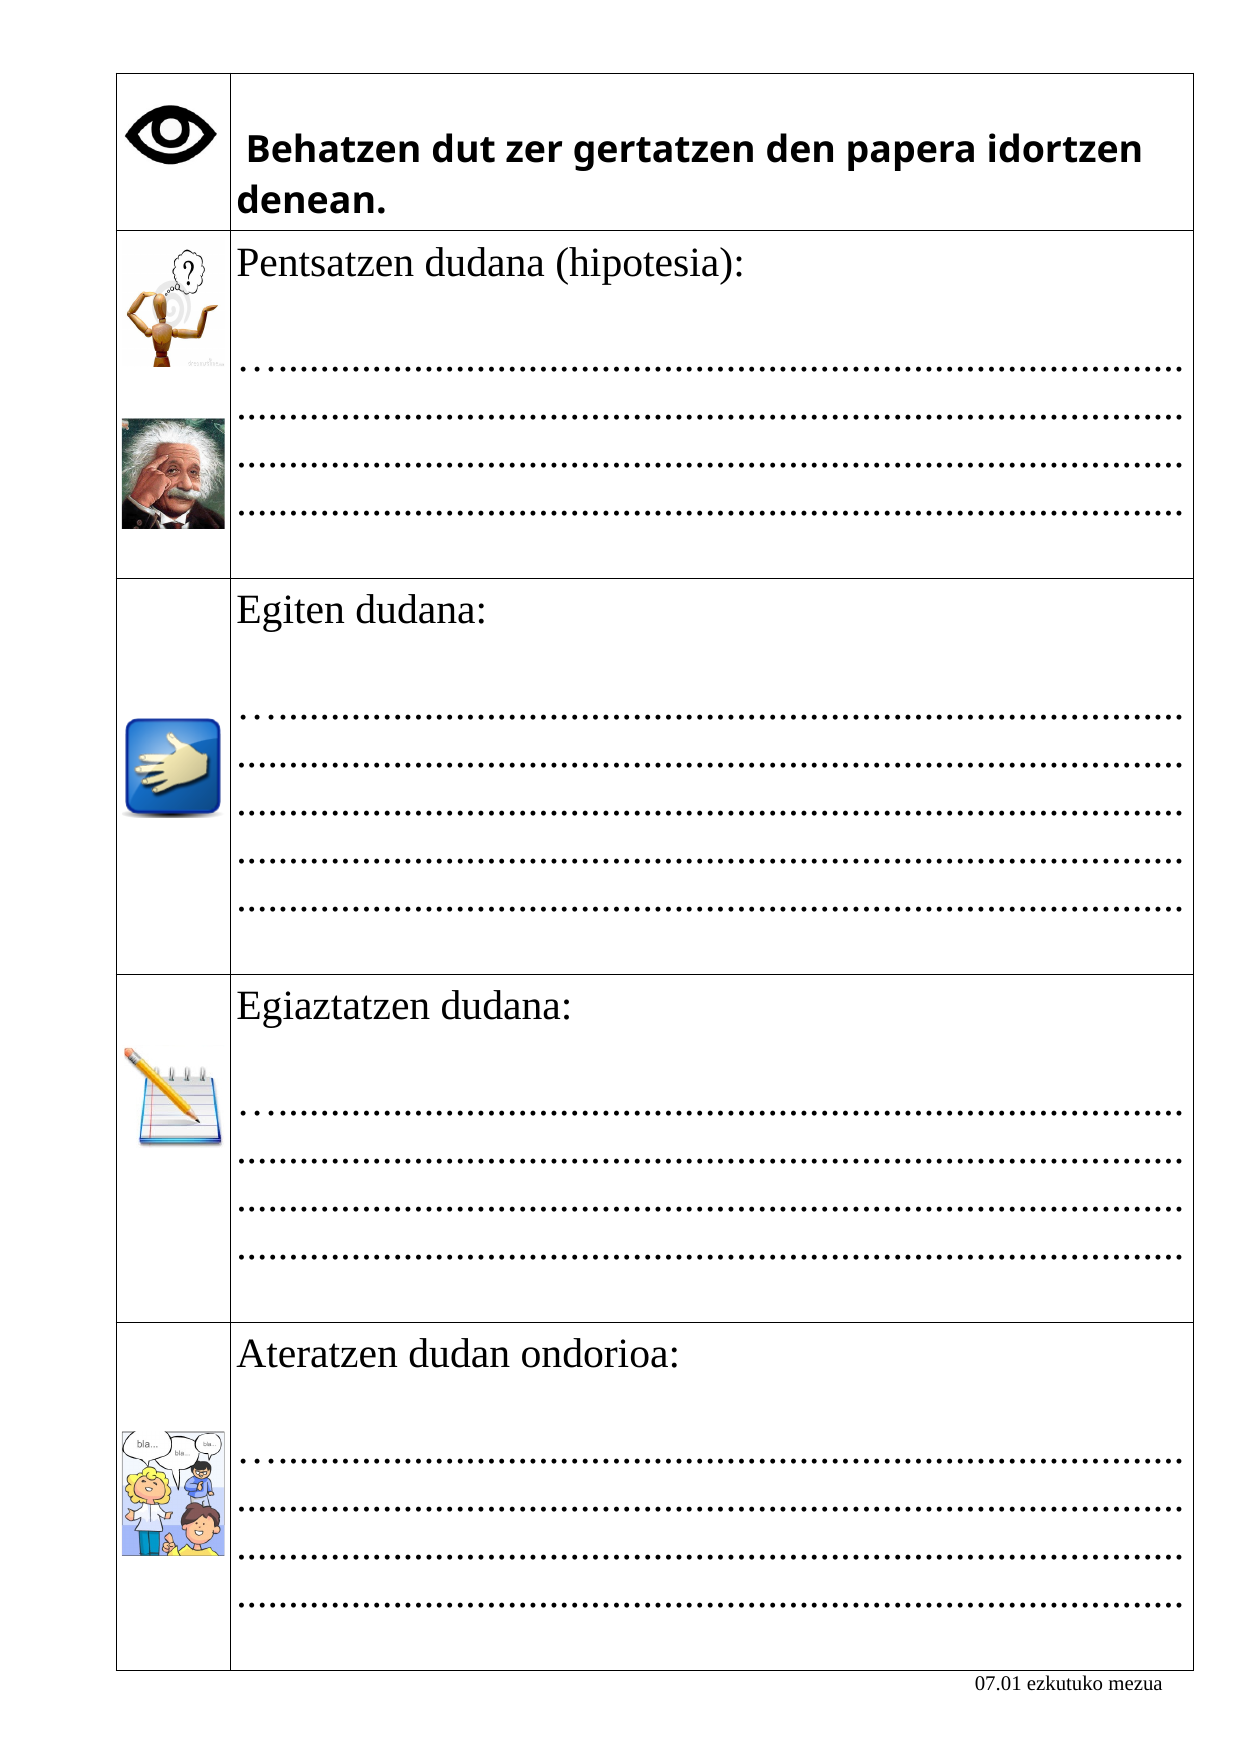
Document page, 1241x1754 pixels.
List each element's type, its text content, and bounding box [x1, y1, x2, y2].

picture [121, 237, 225, 367]
table_cell [117, 419, 230, 578]
table_cell Egiaztatzen dudana: …........................................................................................................................................................................................................................................................................................................................................................................ [231, 975, 1193, 1322]
picture [121, 418, 225, 529]
picture [121, 1045, 225, 1149]
table_cell Pentsatzen dudana (hipotesia): …........................................................................................................................................................................................................................................................................................................................................................................ [231, 231, 1193, 578]
table_cell [117, 231, 230, 418]
table_cell Egiten dudana: …................................................................................................................................................................................................................................................................................................................................................................................................................................................................... [231, 579, 1193, 974]
text 07.01 ezkutuko mezua [116, 1671, 1162, 1695]
picture [121, 1431, 225, 1556]
table_cell [117, 975, 230, 1322]
picture [119, 99, 223, 167]
table_header [117, 74, 230, 230]
table_header Behatzen dut zer gertatzen den papera idortzen denean. [231, 74, 1193, 230]
picture [121, 714, 225, 818]
table_cell [117, 579, 230, 974]
table_cell [117, 1323, 230, 1670]
table_cell Ateratzen dudan ondorioa: …........................................................................................................................................................................................................................................................................................................................................................................ [231, 1323, 1193, 1670]
